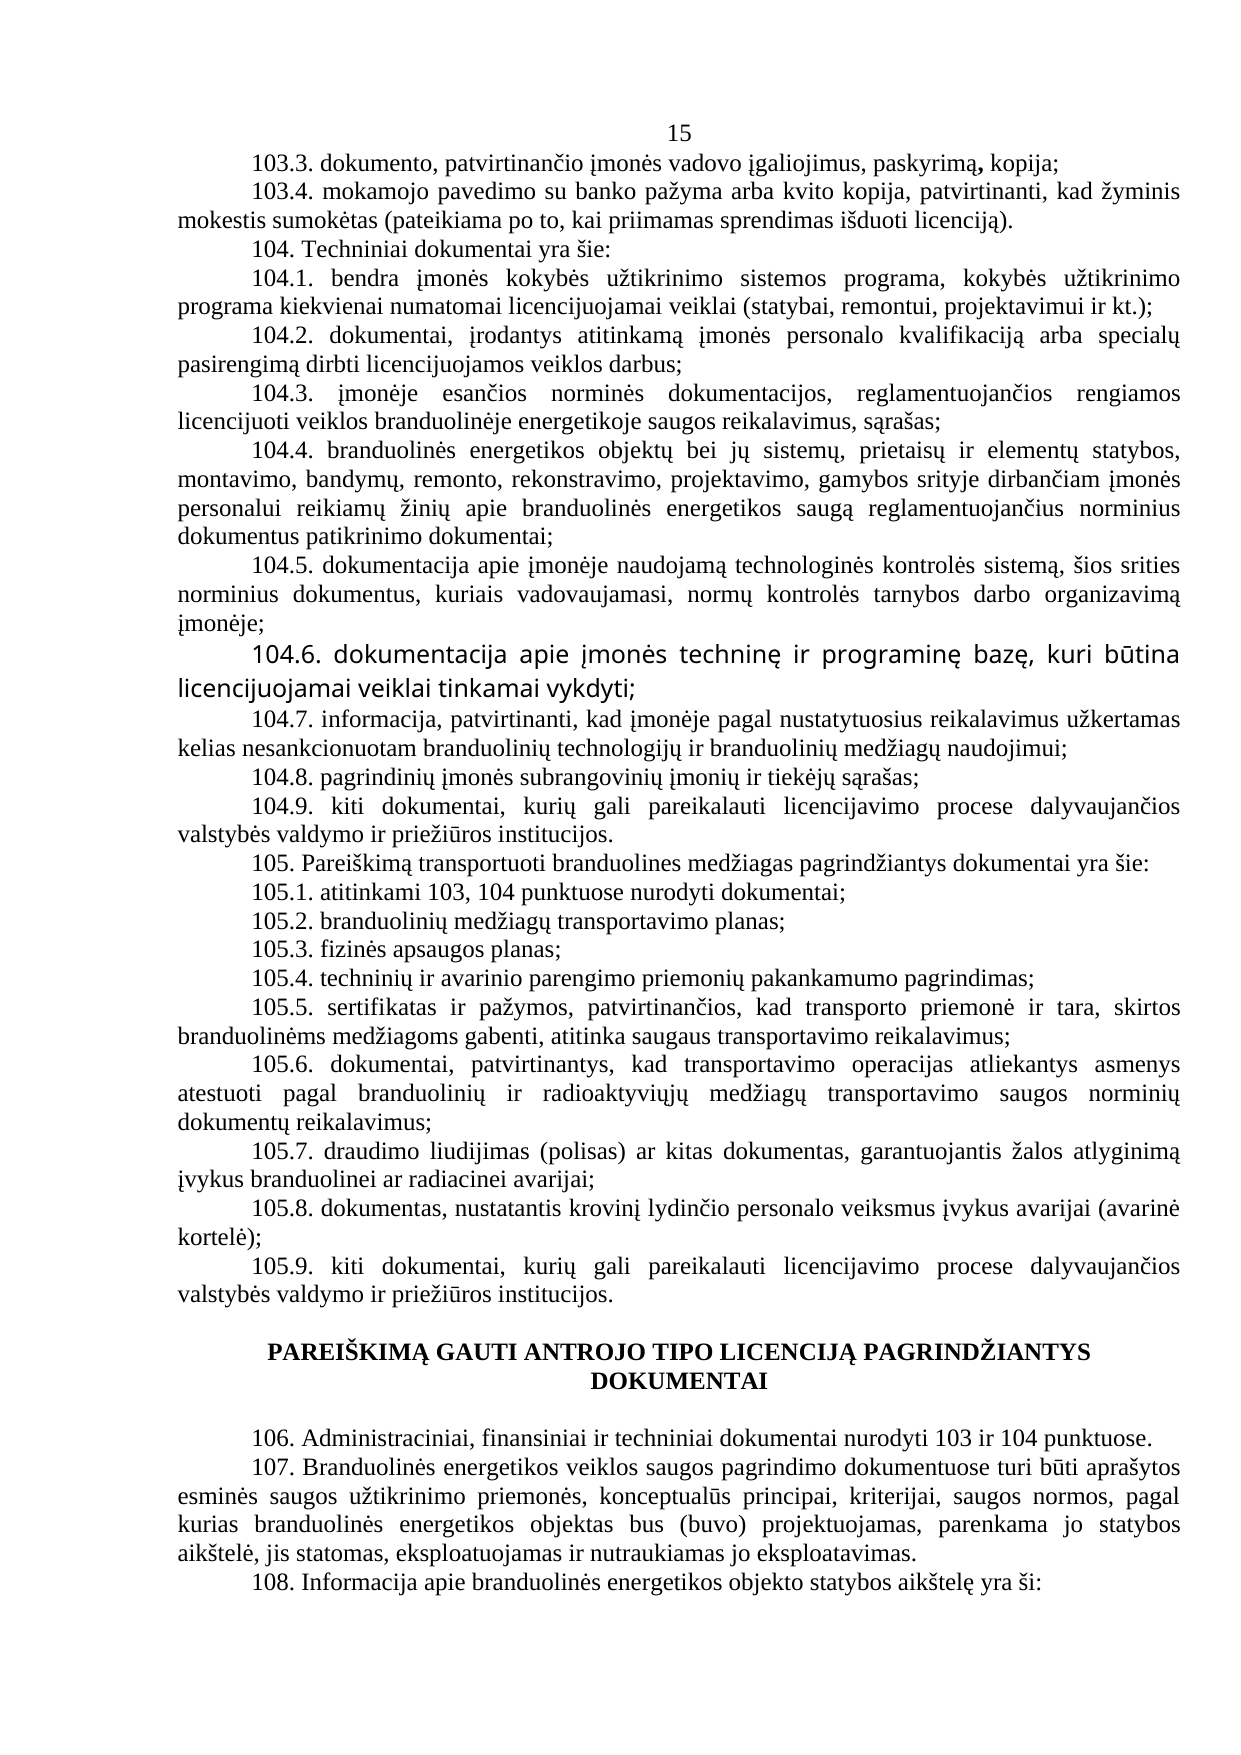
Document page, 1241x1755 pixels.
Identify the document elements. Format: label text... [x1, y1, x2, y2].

text 104.3. įmonėje esančios norminės dokumentacijos, reglamentuojančios rengiamos licencijuoti veiklos branduolinėje energetikoje saugos reikalavimus, sąrašas; [177, 378, 1181, 435]
text 104. Techniniai dokumentai yra šie: [177, 234, 1181, 263]
text 104.6. dokumentacija apie įmonės techninę ir programinę bazę, kuri būtina licencijuojamai veiklai tinkamai vykdyti; [177, 636, 1181, 704]
text 105.6. dokumentai, patvirtinantys, kad transportavimo operacijas atliekantys asmenys atestuoti pagal branduolinių ir radioaktyviųjų medžiagų transportavimo saugos norminių dokumentų reikalavimus; [177, 1049, 1181, 1136]
text 105.3. fizinės apsaugos planas; [177, 934, 1181, 963]
text PAREIŠKIMĄ GAUTI ANTROJO TIPO LICENCIJĄ PAGRINDŽIANTYS DOKUMENTAI [177, 1337, 1181, 1394]
text 104.2. dokumentai, įrodantys atitinkamą įmonės personalo kvalifikaciją arba specialų pasirengimą dirbti licencijuojamos veiklos darbus; [177, 320, 1181, 378]
text 105.9. kiti dokumentai, kurių gali pareikalauti licencijavimo procese dalyvaujančios valstybės valdymo ir priežiūros institucijos. [177, 1251, 1181, 1308]
text 104.5. dokumentacija apie įmonėje naudojamą technologinės kontrolės sistemą, šios srities norminius dokumentus, kuriais vadovaujamasi, normų kontrolės tarnybos darbo organizavimą įmonėje; [177, 550, 1181, 636]
text 104.8. pagrindinių įmonės subrangovinių įmonių ir tiekėjų sąrašas; [177, 762, 1181, 791]
text 107. Branduolinės energetikos veiklos saugos pagrindimo dokumentuose turi būti aprašytos esminės saugos užtikrinimo priemonės, konceptualūs principai, kriterijai, saugos normos, pagal kurias branduolinės energetikos objektas bus (buvo) projektuojamas, parenkama jo statybos aikštelė, jis statomas, eksploatuojamas ir nutraukiamas jo eksploatavimas. [177, 1452, 1181, 1567]
text 105. Pareiškimą transportuoti branduolines medžiagas pagrindžiantys dokumentai yra šie: [177, 848, 1181, 877]
text 108. Informacija apie branduolinės energetikos objekto statybos aikštelę yra ši: [177, 1567, 1181, 1596]
text 104.4. branduolinės energetikos objektų bei jų sistemų, prietaisų ir elementų statybos, montavimo, bandymų, remonto, rekonstravimo, projektavimo, gamybos srityje dirbančiam įmonės personalui reikiamų žinių apie branduolinės energetikos saugą reglamentuojančius norminius dokumentus patikrinimo dokumentai; [177, 435, 1181, 550]
text 104.1. bendra įmonės kokybės užtikrinimo sistemos programa, kokybės užtikrinimo programa kiekvienai numatomai licencijuojamai veiklai (statybai, remontui, projektavimui ir kt.); [177, 263, 1181, 320]
text 105.8. dokumentas, nustatantis krovinį lydinčio personalo veiksmus įvykus avarijai (avarinė kortelė); [177, 1193, 1181, 1251]
text 105.1. atitinkami 103, 104 punktuose nurodyti dokumentai; [177, 877, 1181, 906]
text 105.7. draudimo liudijimas (polisas) ar kitas dokumentas, garantuojantis žalos atlyginimą įvykus branduolinei ar radiacinei avarijai; [177, 1136, 1181, 1193]
text 103.3. dokumento, patvirtinančio įmonės vadovo įgaliojimus, paskyrimą, kopija; [177, 148, 1181, 176]
text 104.7. informacija, patvirtinanti, kad įmonėje pagal nustatytuosius reikalavimus užkertamas kelias nesankcionuotam branduolinių technologijų ir branduolinių medžiagų naudojimui; [177, 704, 1181, 762]
text 103.4. mokamojo pavedimo su banko pažyma arba kvito kopija, patvirtinanti, kad žyminis mokestis sumokėtas (pateikiama po to, kai priimamas sprendimas išduoti licenciją). [177, 176, 1181, 234]
text 105.2. branduolinių medžiagų transportavimo planas; [177, 906, 1181, 934]
text 106. Administraciniai, finansiniai ir techniniai dokumentai nurodyti 103 ir 104 punktuose. [177, 1423, 1181, 1452]
text 105.4. techninių ir avarinio parengimo priemonių pakankamumo pagrindimas; [177, 963, 1181, 992]
text 105.5. sertifikatas ir pažymos, patvirtinančios, kad transporto priemonė ir tara, skirtos branduolinėms medžiagoms gabenti, atitinka saugaus transportavimo reikalavimus; [177, 992, 1181, 1049]
text 104.9. kiti dokumentai, kurių gali pareikalauti licencijavimo procese dalyvaujančios valstybės valdymo ir priežiūros institucijos. [177, 791, 1181, 848]
